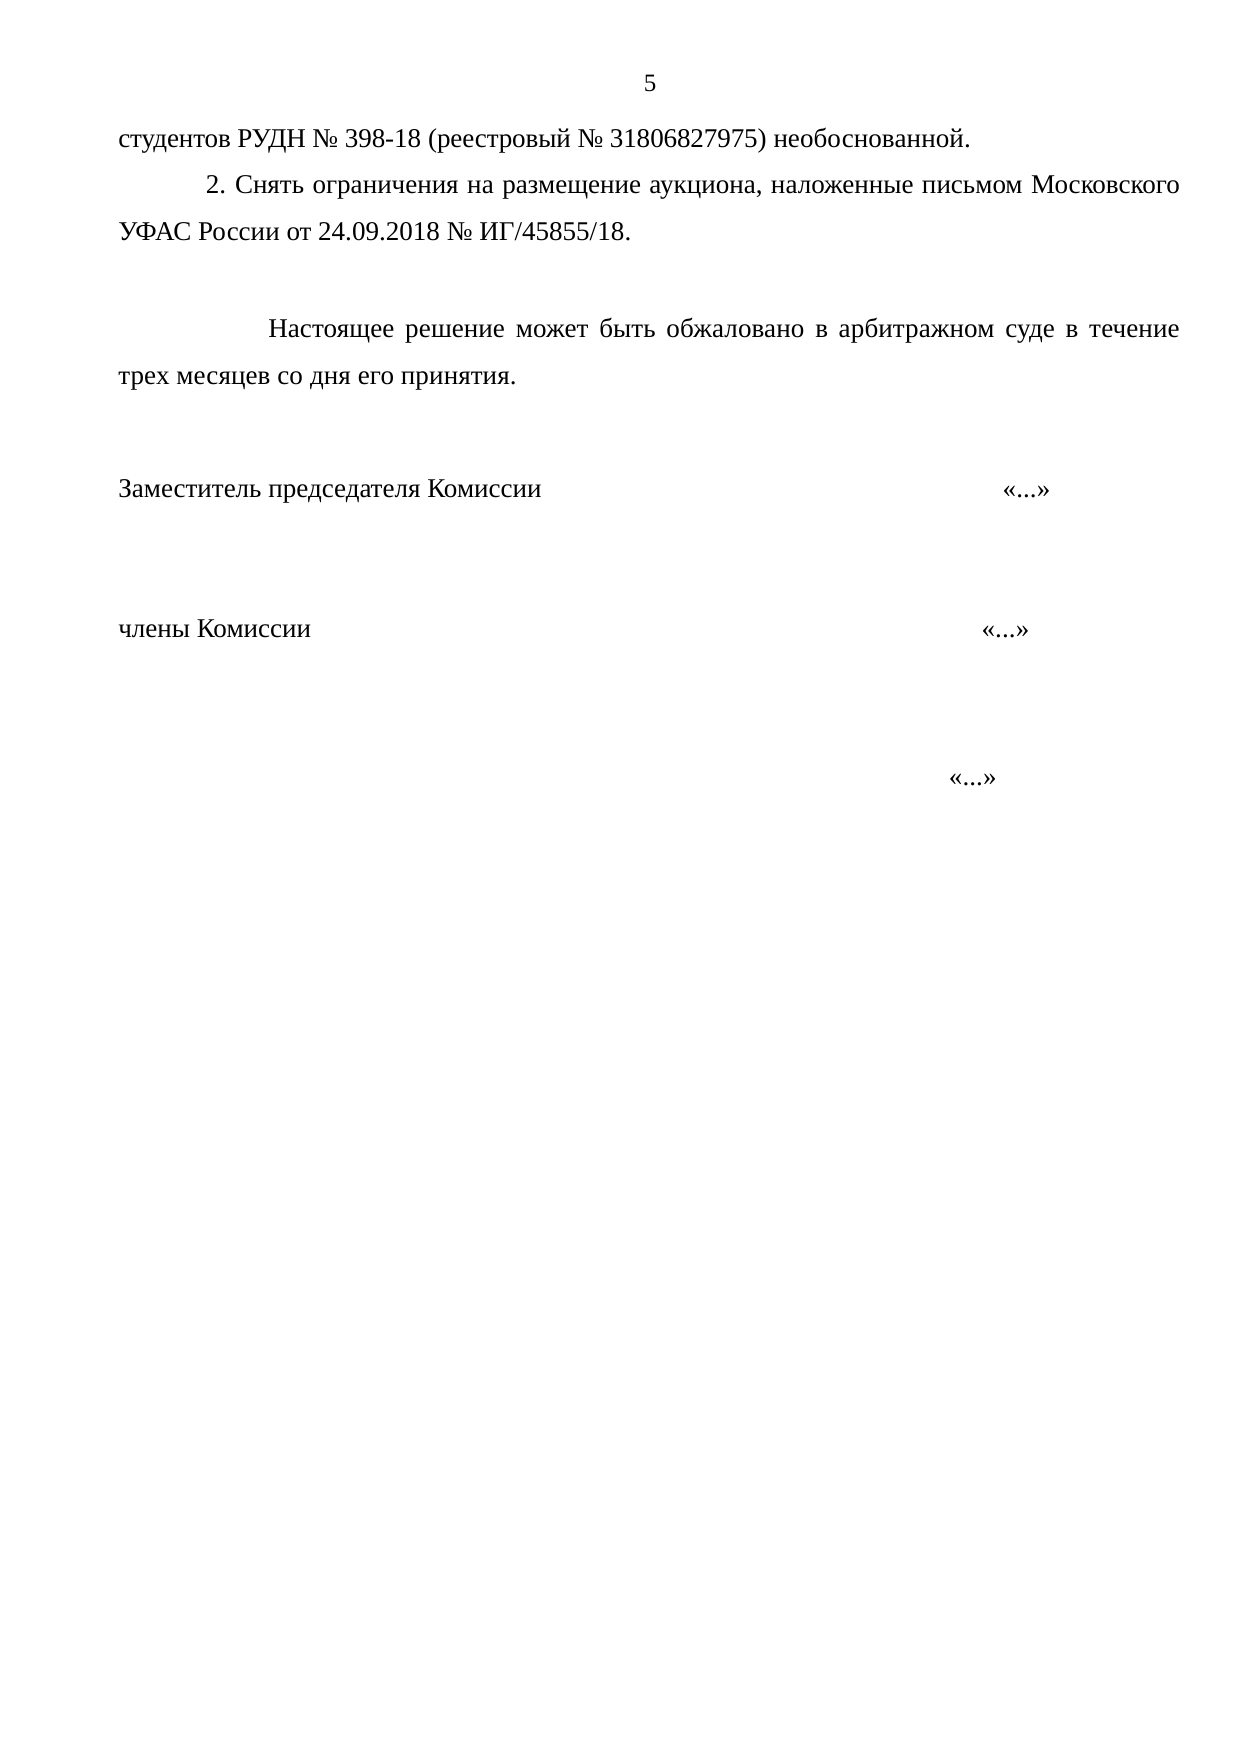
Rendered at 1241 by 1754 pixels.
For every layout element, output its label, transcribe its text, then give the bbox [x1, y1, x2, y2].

text 2. Снять ограничения на размещение аукциона, наложенные письмом Московского УФАС России от 24.09.2018 № ИГ/45855/18. [118, 168, 1181, 246]
text члены Комиссии «...» [118, 613, 1181, 644]
text студентов РУДН № 398-18 (реестровый № 31806827975) необоснованной. [118, 122, 1181, 153]
text Заместитель председателя Комиссии «...» [118, 473, 1181, 504]
text Настоящее решение может быть обжаловано в арбитражном суде в течение трех месяцев со дня его принятия. [118, 312, 1181, 390]
text «...» [118, 760, 1181, 791]
